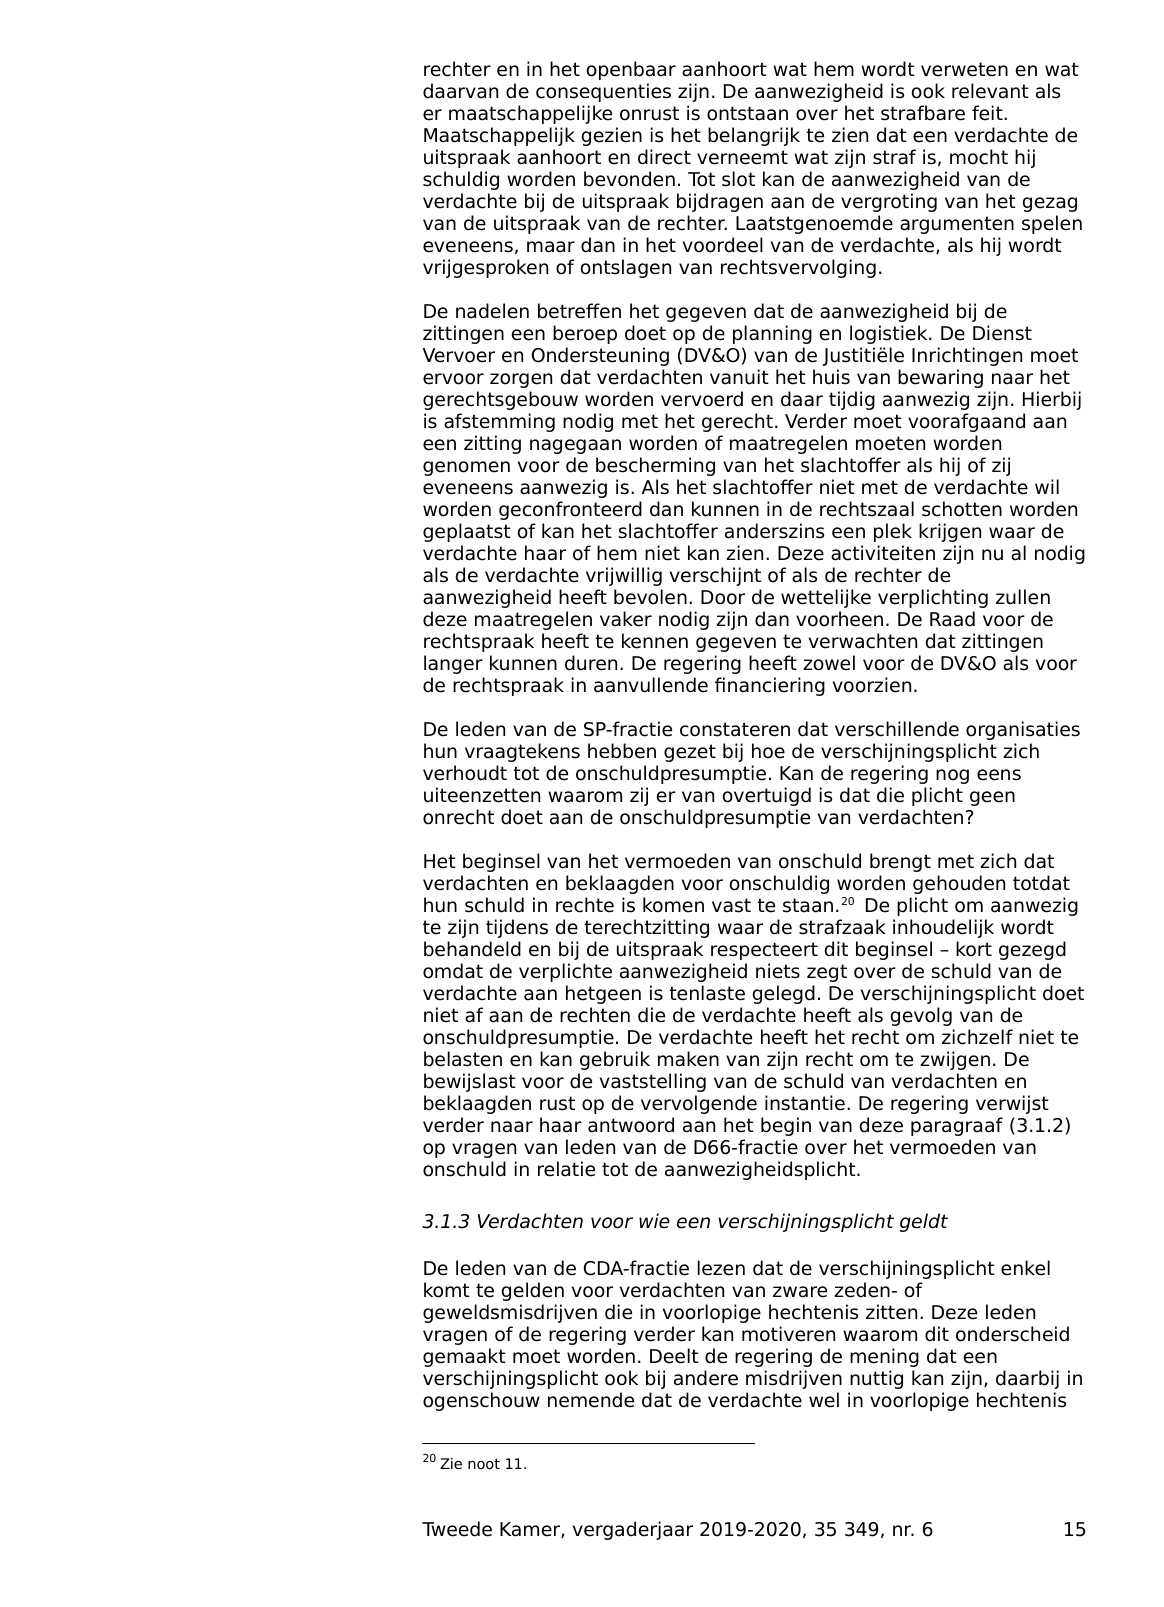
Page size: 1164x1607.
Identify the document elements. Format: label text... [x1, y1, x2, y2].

text De nadelen betreffen het gegeven dat de aanwezigheid bij de zittingen een beroep doet op de planning en logistiek. De Dienst Vervoer en Ondersteuning (DV&O) van de Justitiële Inrichtingen moet ervoor zorgen dat verdachten vanuit het huis van bewaring naar het gerechtsgebouw worden vervoerd en daar tijdig aanwezig zijn. Hierbij is afstemming nodig met het gerecht. Verder moet voorafgaand aan een zitting nagegaan worden of maatregelen moeten worden genomen voor de bescherming van het slachtoffer als hij of zij eveneens aanwezig is. Als het slachtoffer niet met de verdachte wil worden geconfronteerd dan kunnen in de rechtszaal schotten worden geplaatst of kan het slachtoffer anderszins een plek krijgen waar de verdachte haar of hem niet kan zien. Deze activiteiten zijn nu al nodig als de verdachte vrijwillig verschijnt of als de rechter de aanwezigheid heeft bevolen. Door de wettelijke verplichting zullen deze maatregelen vaker nodig zijn dan voorheen. De Raad voor de rechtspraak heeft te kennen gegeven te verwachten dat zittingen langer kunnen duren. De regering heeft zowel voor de DV&O als voor de rechtspraak in aanvullende financiering voorzien. [422, 301, 1087, 697]
text Zie noot 11. [422, 1452, 1087, 1474]
text De leden van de CDA-fractie lezen dat de verschijningsplicht enkel komt te gelden voor verdachten van zware zeden- of geweldsmisdrijven die in voorlopige hechtenis zitten. Deze leden vragen of de regering verder kan motiveren waarom dit onderscheid gemaakt moet worden. Deelt de regering de mening dat een verschijningsplicht ook bij andere misdrijven nuttig kan zijn, daarbij in ogenschouw nemende dat de verdachte wel in voorlopige hechtenis [422, 1258, 1087, 1411]
text De leden van de SP-fractie constateren dat verschillende organisaties hun vraagtekens hebben gezet bij hoe de verschijningsplicht zich verhoudt tot de onschuldpresumptie. Kan de regering nog eens uiteenzetten waarom zij er van overtuigd is dat die plicht geen onrecht doet aan de onschuldpresumptie van verdachten? [422, 719, 1087, 829]
text rechter en in het openbaar aanhoort wat hem wordt verweten en wat daarvan de consequenties zijn. De aanwezigheid is ook relevant als er maatschappelijke onrust is ontstaan over het strafbare feit. Maatschappelijk gezien is het belangrijk te zien dat een verdachte de uitspraak aanhoort en direct verneemt wat zijn straf is, mocht hij schuldig worden bevonden. Tot slot kan de aanwezigheid van de verdachte bij de uitspraak bijdragen aan de vergroting van het gezag van de uitspraak van de rechter. Laatstgenoemde argumenten spelen eveneens, maar dan in het voordeel van de verdachte, als hij wordt vrijgesproken of ontslagen van rechtsvervolging. [422, 59, 1087, 279]
subtitle 3.1.3 Verdachten voor wie een verschijningsplicht geldt [422, 1211, 1087, 1233]
text Het beginsel van het vermoeden van onschuld brengt met zich dat verdachten en beklaagden voor onschuldig worden gehouden totdat hun schuld in rechte is komen vast te staan. De plicht om aanwezig te zijn tijdens de terechtzitting waar de strafzaak inhoudelijk wordt behandeld en bij de uitspraak respecteert dit beginsel – kort gezegd omdat de verplichte aanwezigheid niets zegt over de schuld van de verdachte aan hetgeen is tenlaste gelegd. De verschijningsplicht doet niet af aan de rechten die de verdachte heeft als gevolg van de onschuldpresumptie. De verdachte heeft het recht om zichzelf niet te belasten en kan gebruik maken van zijn recht om te zwijgen. De bewijslast voor de vaststelling van de schuld van verdachten en beklaagden rust op de vervolgende instantie. De regering verwijst verder naar haar antwoord aan het begin van deze paragraaf (3.1.2) op vragen van leden van de D66-fractie over het vermoeden van onschuld in relatie tot de aanwezigheidsplicht. [422, 851, 1087, 1181]
